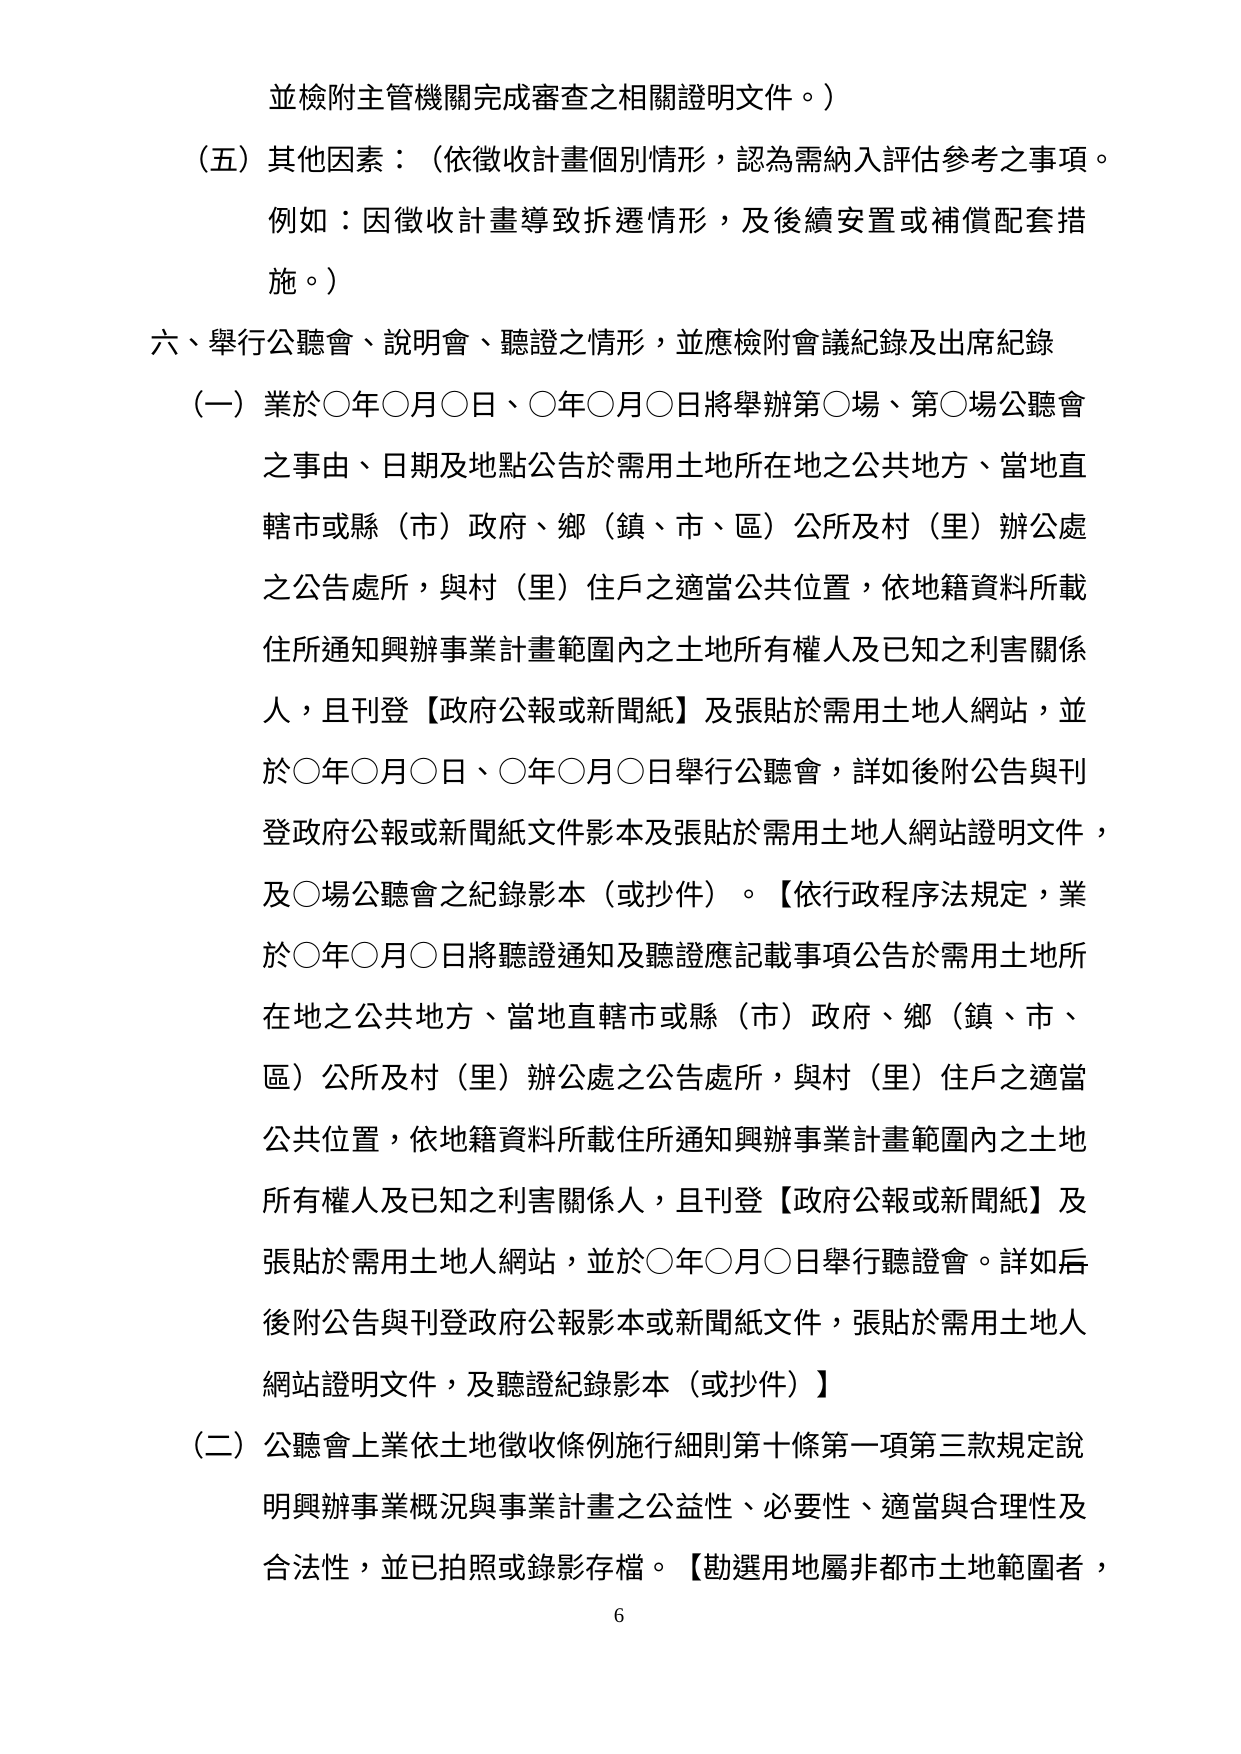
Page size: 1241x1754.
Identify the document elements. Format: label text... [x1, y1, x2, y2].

text （二）公聽會上業依土地徵收條例施行細則第十條第一項第三款規定說明興辦事業概況與事業計畫之公益性、必要性、適當與合理性及合法性，並已拍照或錄影存檔。【勘選用地屬非都市土地範圍者，應併同敘明是否已依徵收土地範圍勘選作業要點第五點規定載明事項，併入興辦事業概況內於公聽會上適當地點揭示及說明。】 [175, 1422, 1087, 1587]
text （一）業於○年○月○日、○年○月○日將舉辦第○場、第○場公聽會之事由、日期及地點公告於需用土地所在地之公共地方、當地直轄市或縣（市）政府、鄉（鎮、市、區）公所及村（里）辦公處之公告處所，與村（里）住戶之適當公共位置，依地籍資料所載住所通知興辦事業計畫範圍內之土地所有權人及已知之利害關係人，且刊登【政府公報或新聞紙】及張貼於需用土地人網站，並於○年○月○日、○年○月○日舉行公聽會，詳如後附公告與刊登政府公報或新聞紙文件影本及張貼於需用土地人網站證明文件，及○場公聽會之紀錄影本（或抄件）。【依行政程序法規定，業於○年○月○日將聽證通知及聽證應記載事項公告於需用土地所在地之公共地方、當地直轄市或縣（市）政府、鄉（鎮、市、區）公所及村（里）辦公處之公告處所，與村（里）住戶之適當公共位置，依地籍資料所載住所通知興辦事業計畫範圍內之土地所有權人及已知之利害關係人，且刊登【政府公報或新聞紙】及張貼於需用土地人網站，並於○年○月○日舉行聽證會。詳如后後附公告與刊登政府公報影本或新聞紙文件，張貼於需用土地人網站證明文件，及聽證紀錄影本（或抄件）】 [175, 381, 1087, 1403]
text 3、國土計畫。（說明徵收計畫之土地利用計畫是否符合國土計畫，並檢附主管機關完成審查之相關證明文件。） [225, 75, 1087, 117]
text （五）其他因素：（依徵收計畫個別情形，認為需納入評估參考之事項。例如：因徵收計畫導致拆遷情形，及後續安置或補償配套措施。） [180, 136, 1087, 301]
text 六、舉行公聽會、說明會、聽證之情形，並應檢附會議紀錄及出席紀錄 [150, 320, 1087, 362]
